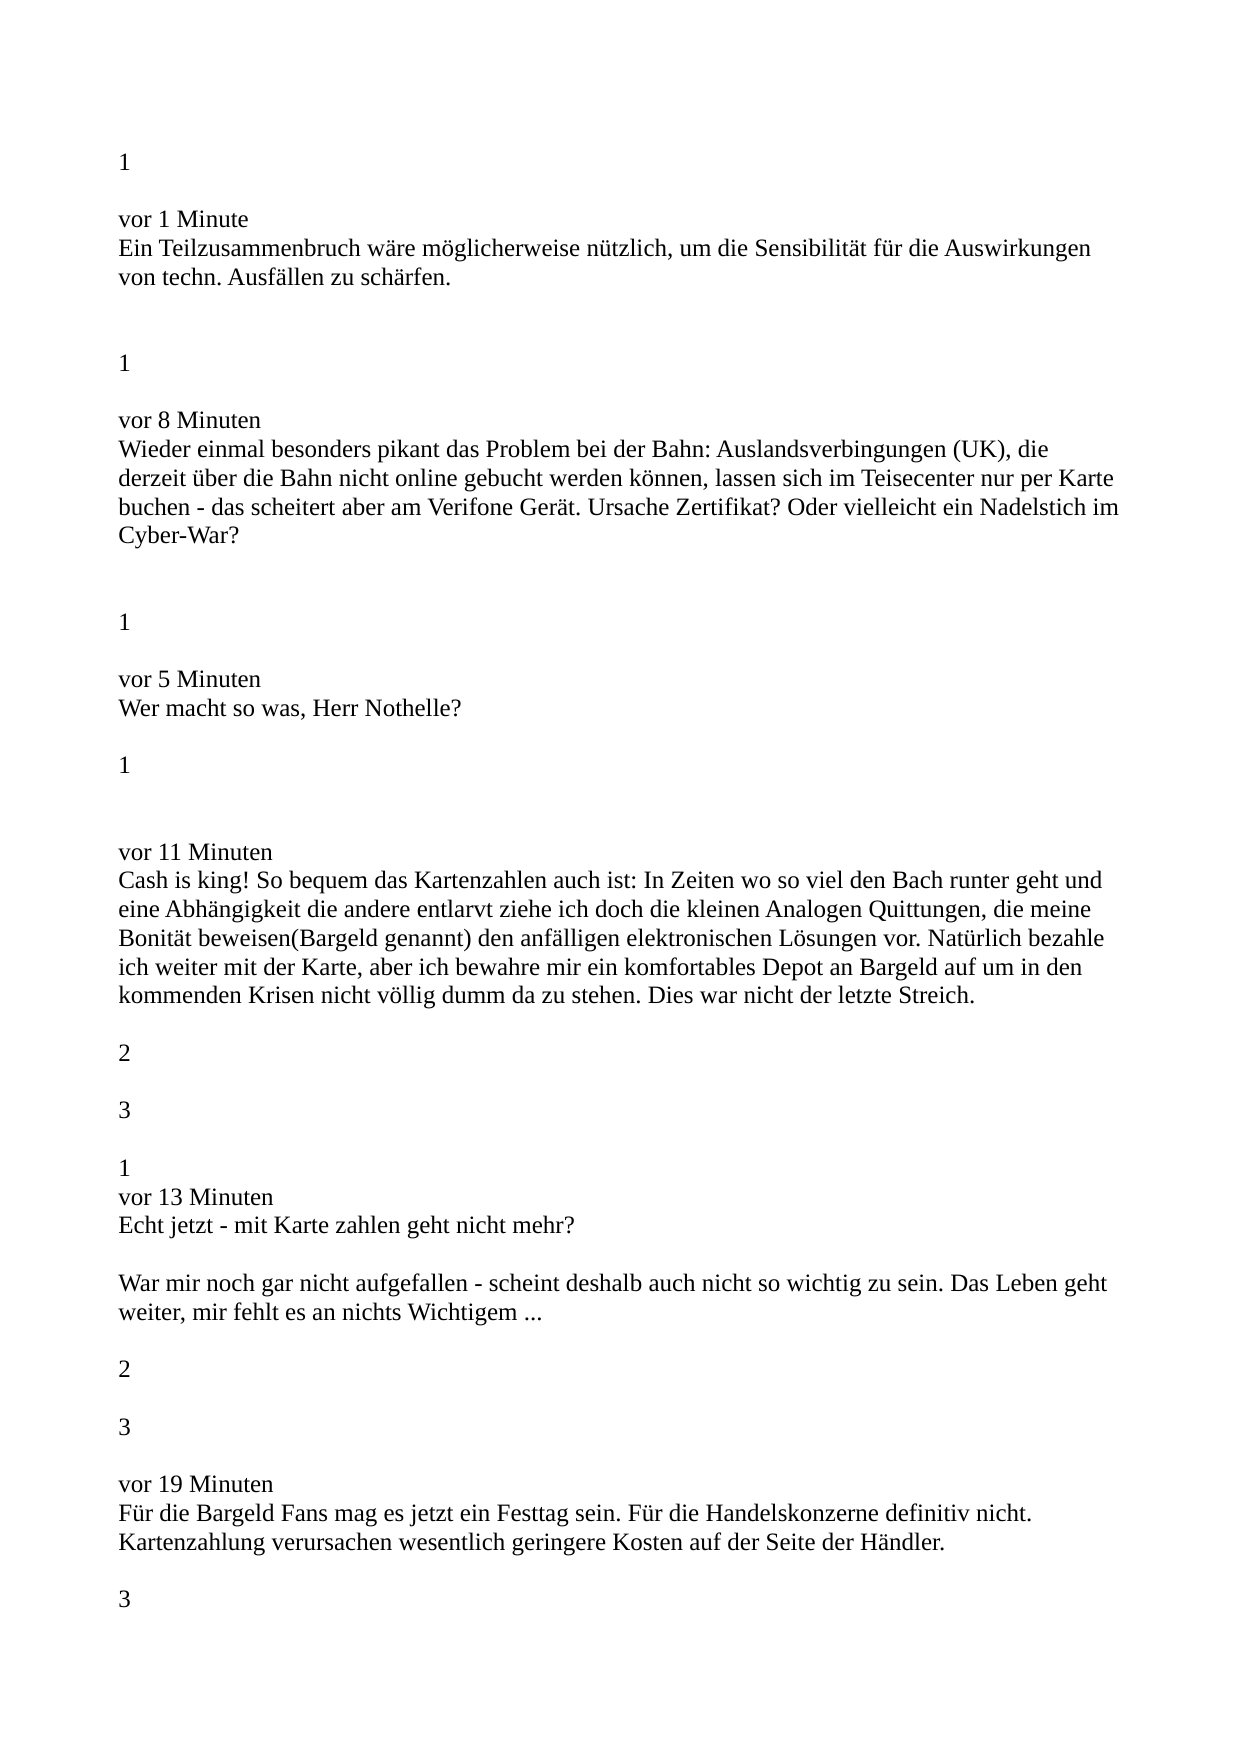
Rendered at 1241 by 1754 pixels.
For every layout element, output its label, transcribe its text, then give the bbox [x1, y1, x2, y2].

text 3 [118, 1412, 1122, 1441]
text vor 13 Minuten [118, 1182, 1122, 1211]
text vor 8 Minuten [118, 406, 1122, 434]
text 3 [118, 1096, 1122, 1124]
text 1 [118, 751, 1122, 779]
text Echt jetzt - mit Karte zahlen geht nicht mehr? [118, 1211, 1122, 1239]
text vor 11 Minuten [118, 837, 1122, 866]
text 1 [118, 607, 1122, 636]
text Für die Bargeld Fans mag es jetzt ein Festtag sein. Für die Handelskonzerne definitiv nicht. Kartenzahlung verursachen wesentlich geringere Kosten auf der Seite der Händler. [118, 1498, 1122, 1556]
text vor 5 Minuten [118, 664, 1122, 693]
text 1 [118, 1153, 1122, 1182]
text vor 1 Minute [118, 204, 1122, 233]
text Ein Teilzusammenbruch wäre möglicherweise nützlich, um die Sensibilität für die Auswirkungen von techn. Ausfällen zu schärfen. [118, 233, 1122, 291]
text 3 [118, 1584, 1122, 1613]
text 2 [118, 1038, 1122, 1067]
text vor 19 Minuten [118, 1469, 1122, 1498]
text War mir noch gar nicht aufgefallen - scheint deshalb auch nicht so wichtig zu sein. Das Leben geht weiter, mir fehlt es an nichts Wichtigem ... [118, 1268, 1122, 1326]
text 1 [118, 147, 1122, 176]
text Wieder einmal besonders pikant das Problem bei der Bahn: Auslandsverbingungen (UK), die derzeit über die Bahn nicht online gebucht werden können, lassen sich im Teisecenter nur per Karte buchen - das scheitert aber am Verifone Gerät. Ursache Zertifikat? Oder vielleicht ein Nadelstich im Cyber-War? [118, 434, 1122, 549]
text Cash is king! So bequem das Kartenzahlen auch ist: In Zeiten wo so viel den Bach runter geht und eine Abhängigkeit die andere entlarvt ziehe ich doch die kleinen Analogen Quittungen, die meine Bonität beweisen(Bargeld genannt) den anfälligen elektronischen Lösungen vor. Natürlich bezahle ich weiter mit der Karte, aber ich bewahre mir ein komfortables Depot an Bargeld auf um in den kommenden Krisen nicht völlig dumm da zu stehen. Dies war nicht der letzte Streich. [118, 866, 1122, 1009]
text 2 [118, 1354, 1122, 1383]
text Wer macht so was, Herr Nothelle? [118, 693, 1122, 722]
text 1 [118, 348, 1122, 377]
